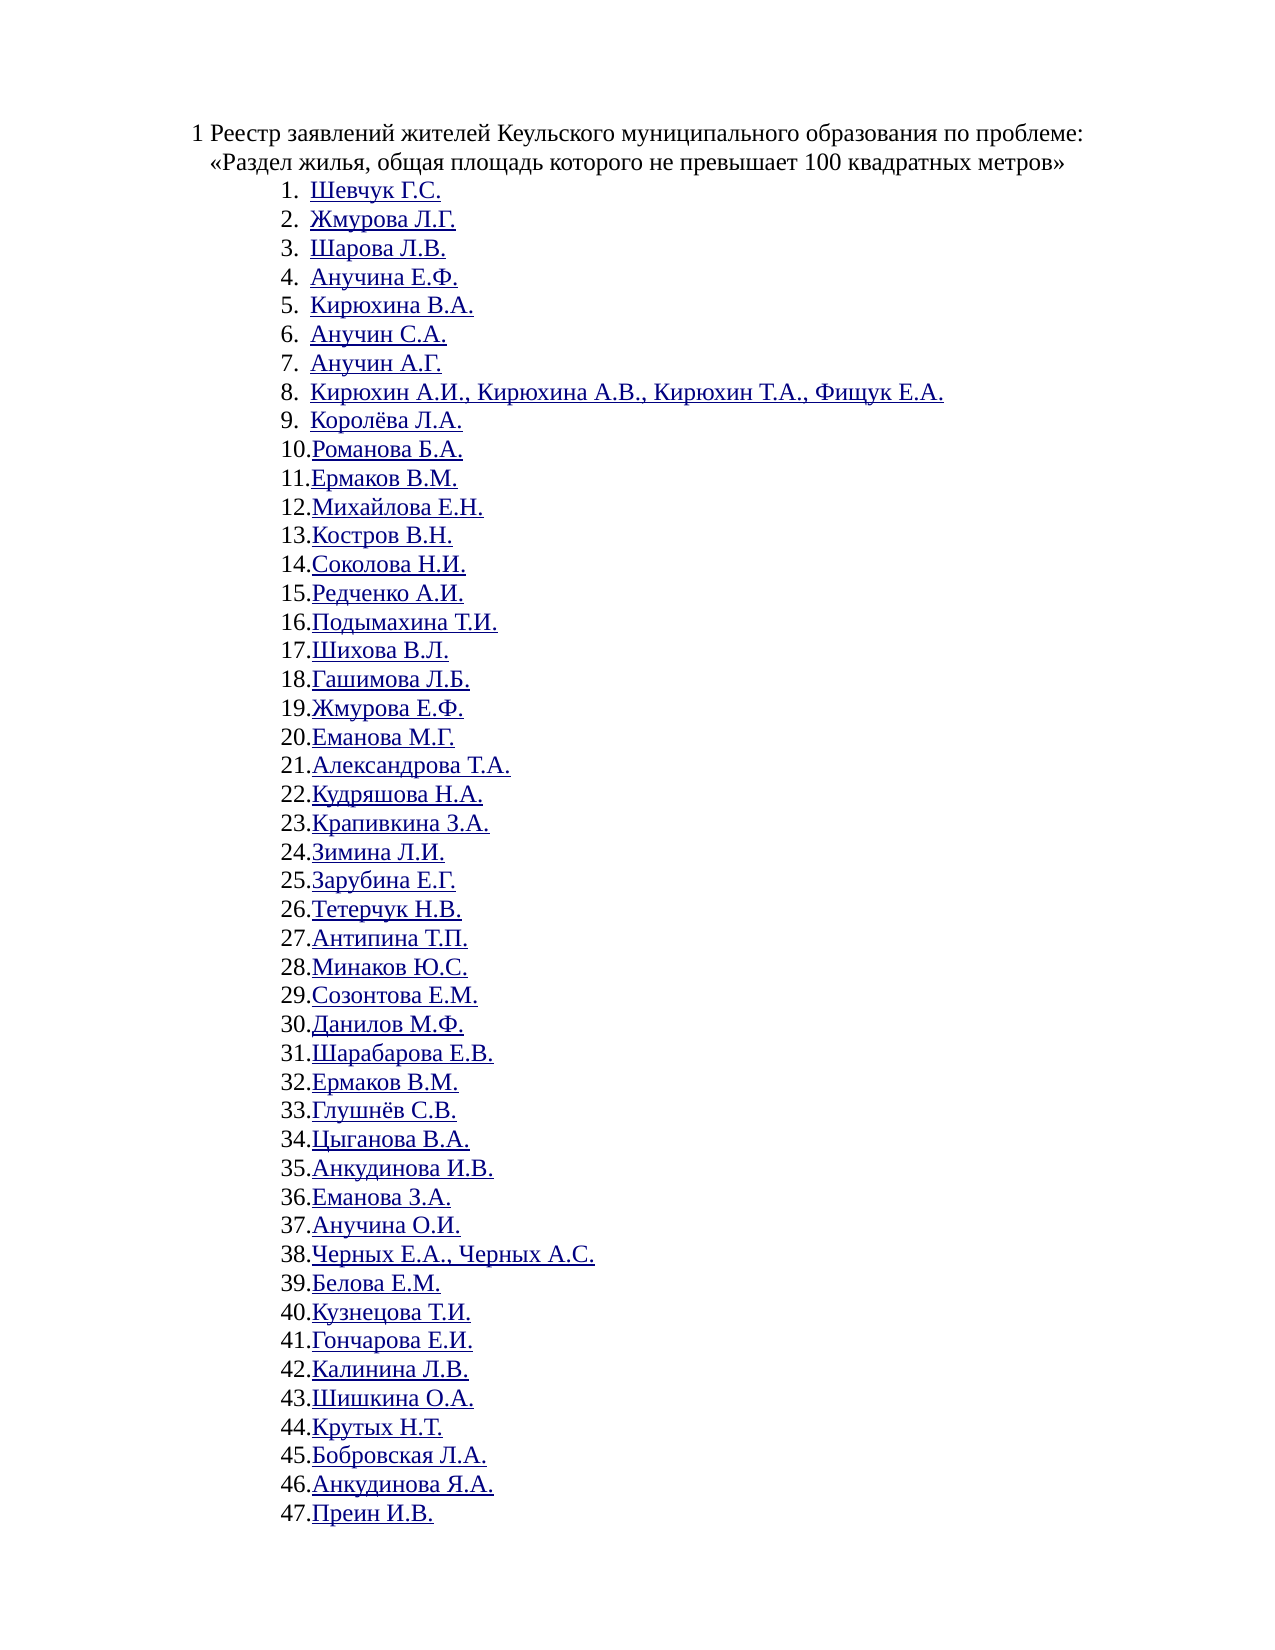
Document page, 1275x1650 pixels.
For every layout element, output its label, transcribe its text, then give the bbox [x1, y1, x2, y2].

list Анучина О.И. [280, 1211, 1039, 1239]
list Бобровская Л.А. [280, 1441, 1039, 1469]
list Шихова В.Л. [280, 636, 1039, 664]
list Шишкина О.А. [280, 1383, 1039, 1412]
list Тетерчук Н.В. [280, 894, 1039, 923]
list Ермаков В.М. [280, 463, 1039, 492]
list Соколова Н.И. [280, 549, 1039, 578]
list Минаков Ю.С. [280, 952, 1039, 981]
list Королёва Л.А. [280, 406, 1039, 434]
list Анучин А.Г. [280, 348, 1039, 377]
list Крутых Н.Т. [280, 1412, 1039, 1441]
list Антипина Т.П. [280, 923, 1039, 952]
list Анкудинова Я.А. [280, 1469, 1039, 1498]
list Еманова З.А. [280, 1182, 1039, 1211]
list Кирюхин А.И., Кирюхина А.В., Кирюхин Т.А., Фищук Е.А. [280, 377, 1039, 406]
list Черных Е.А., Черных А.С. [280, 1239, 1039, 1268]
list Цыганова В.А. [280, 1124, 1039, 1153]
list Глушнёв С.В. [280, 1096, 1039, 1124]
list Жмурова Е.Ф. [280, 693, 1039, 722]
list Анучин С.А. [280, 319, 1039, 348]
list Зарубина Е.Г. [280, 866, 1039, 894]
list Жмурова Л.Г. [280, 204, 1039, 233]
list Александрова Т.А. [280, 751, 1039, 779]
list Шевчук Г.С. [280, 176, 1039, 204]
list Анкудинова И.В. [280, 1153, 1039, 1182]
list Шарабарова Е.В. [280, 1038, 1039, 1067]
list Романова Б.А. [280, 434, 1039, 463]
list Михайлова Е.Н. [280, 492, 1039, 521]
list Редченко А.И. [280, 578, 1039, 607]
list Шарова Л.В. [280, 233, 1039, 262]
list Зимина Л.И. [280, 837, 1039, 866]
list Созонтова Е.М. [280, 981, 1039, 1009]
list Данилов М.Ф. [280, 1009, 1039, 1038]
list Еманова М.Г. [280, 722, 1039, 751]
list Кирюхина В.А. [280, 291, 1039, 319]
list Кудряшова Н.А. [280, 779, 1039, 808]
list Преин И.В. [280, 1498, 1039, 1527]
list Белова Е.М. [280, 1268, 1039, 1297]
list Калинина Л.В. [280, 1354, 1039, 1383]
list Анучина Е.Ф. [280, 262, 1039, 291]
subtitle 1 Реестр заявлений жителей Кеульского муниципального образования по проблеме: «Раздел жилья, общая площадь которого не превышает 100 квадратных метров» [118, 118, 1157, 176]
list Кузнецова Т.И. [280, 1297, 1039, 1326]
list Костров В.Н. [280, 521, 1039, 549]
list Ермаков В.М. [280, 1067, 1039, 1096]
list Крапивкина З.А. [280, 808, 1039, 837]
list Подымахина Т.И. [280, 607, 1039, 636]
list Гончарова Е.И. [280, 1326, 1039, 1354]
list Гашимова Л.Б. [280, 664, 1039, 693]
